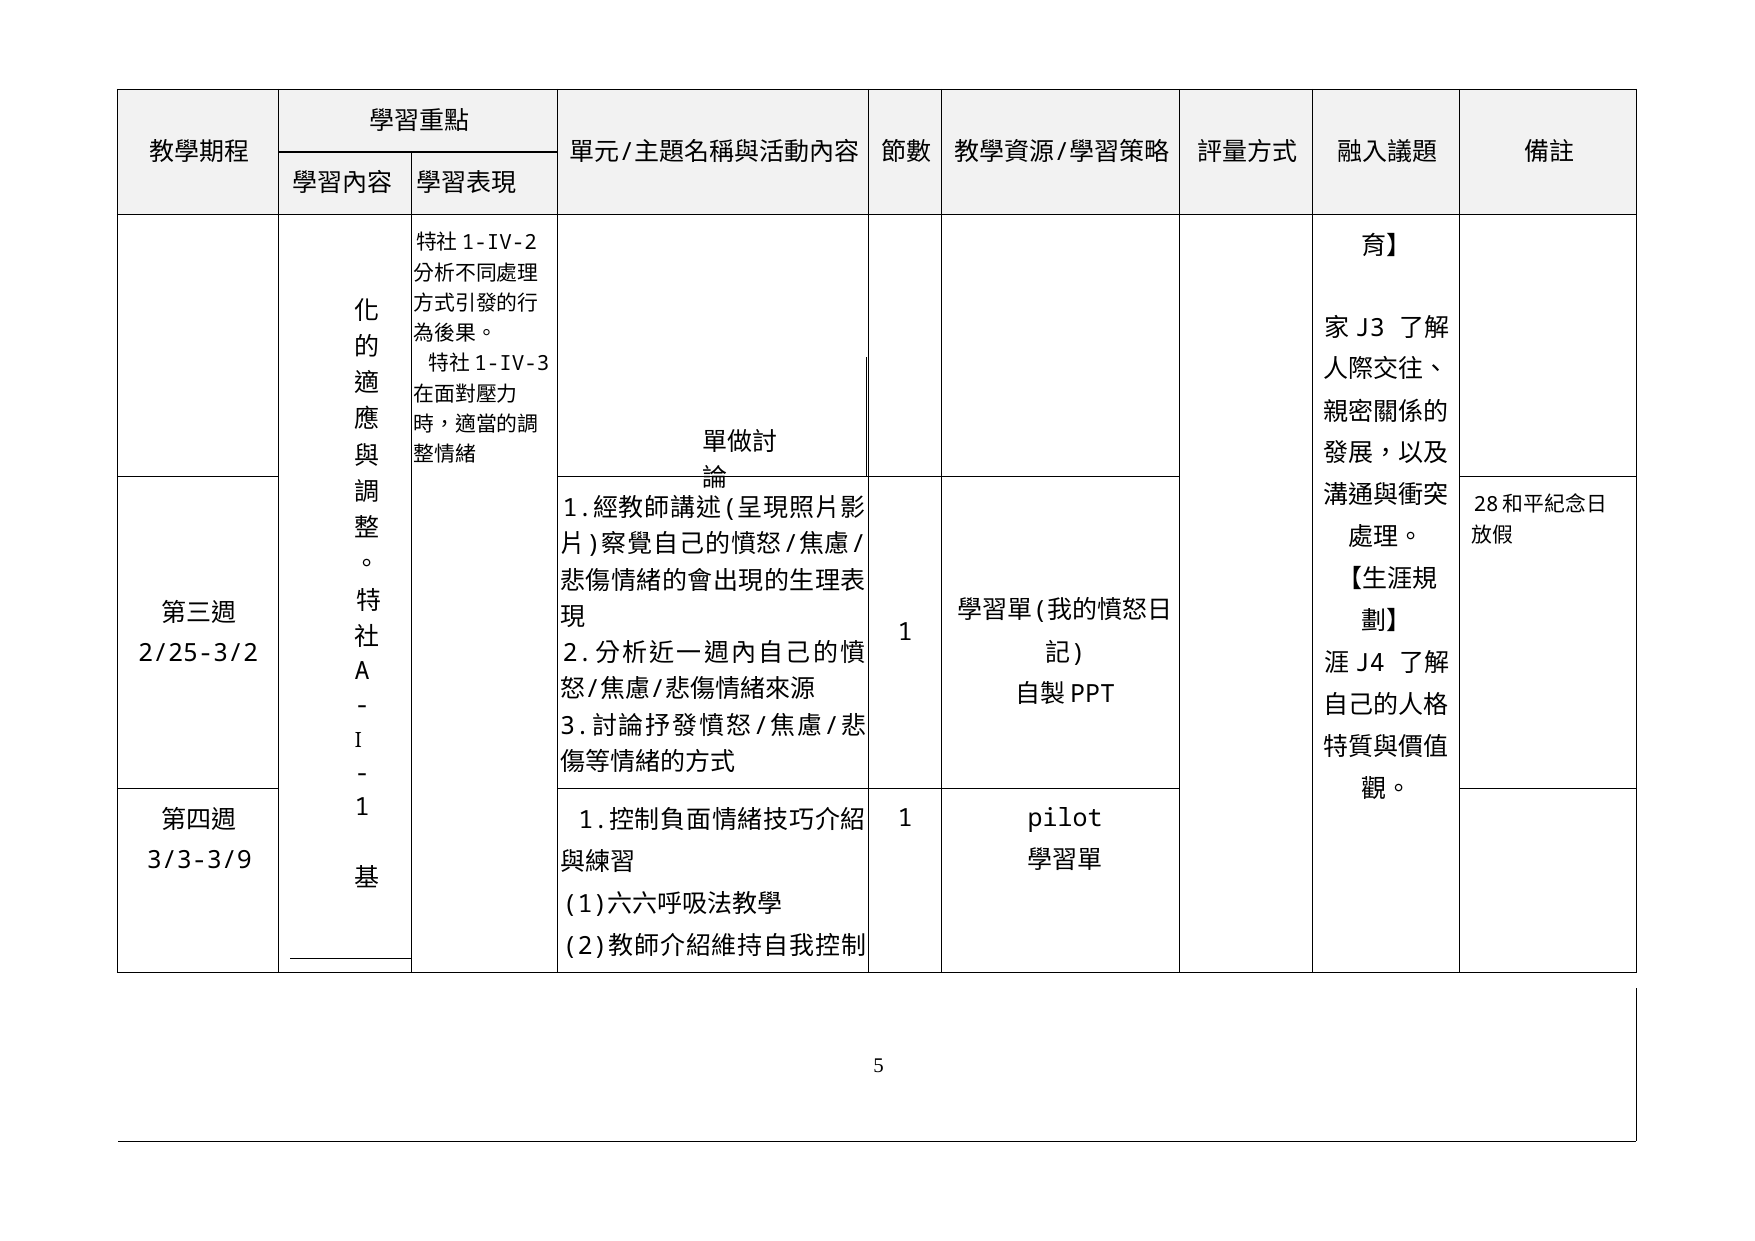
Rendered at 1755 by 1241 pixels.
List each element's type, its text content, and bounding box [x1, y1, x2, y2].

table_cell 學習表現 [412, 153, 557, 214]
table_cell 特社1-IV-2 分析不同處理方式引發的行為後果。 特社1-IV-3 在面對壓力時，適當的調整情緒 [412, 215, 557, 972]
table_cell 28和平紀念日放假 [1460, 477, 1636, 788]
table_cell 1 [869, 477, 941, 788]
table_cell 育】 家J3 了解人際交往、親密關係的發展，以及溝通與衝突處理。 【生涯規劃】 涯J4 了解自己的人格特質與價值觀。 [1313, 215, 1459, 972]
table_header 學習重點 [279, 90, 557, 151]
table_header 教學資源/學習策略 [942, 90, 1179, 214]
table_cell 學習單(我的憤怒日記) 自製PPT [942, 477, 1179, 788]
table_cell [1460, 789, 1636, 972]
table_cell [942, 215, 1179, 476]
table_cell 1.控制負面情緒技巧介紹與練習 (1)六六呼吸法教學 (2)教師介紹維持自我控制 [558, 789, 868, 972]
table_cell 第三週 2/25-3/2 [118, 477, 278, 788]
table_cell [869, 215, 941, 476]
table_cell 第四週 3/3-3/9 [118, 789, 278, 972]
table_cell [118, 215, 278, 476]
table_header 融入議題 [1313, 90, 1459, 214]
table_cell pilot 學習單 [942, 789, 1179, 972]
table_header 教學期程 [118, 90, 278, 214]
table_cell 1.經教師講述(呈現照片影片)察覺自己的憤怒/焦慮/悲傷情緒的會出現的生理表現 2.分析近一週內自己的憤怒/焦慮/悲傷情緒來源 3.討論抒發憤怒/焦慮/悲傷等情緒的方式 [558, 477, 868, 788]
table_cell [1180, 215, 1312, 972]
table_header 節數 [869, 90, 941, 214]
table_cell 化的適應與調整。 特社A-Ⅰ-1 基 [279, 215, 411, 972]
table_cell [1460, 215, 1636, 476]
table_header 評量方式 [1180, 90, 1312, 214]
table_cell 1 [869, 789, 941, 972]
table_cell 學習內容 [279, 153, 411, 214]
table_header 單元/主題名稱與活動內容 [558, 90, 868, 214]
table_header 備註 [1460, 90, 1636, 214]
table_cell 單元一 情緒管理大師 1.觀賞影片-青春養成記片段 從影片中認識青春期的迷思，與家人、同儕的衝突 分享影片心得，根據作業單做討論 [558, 215, 868, 476]
